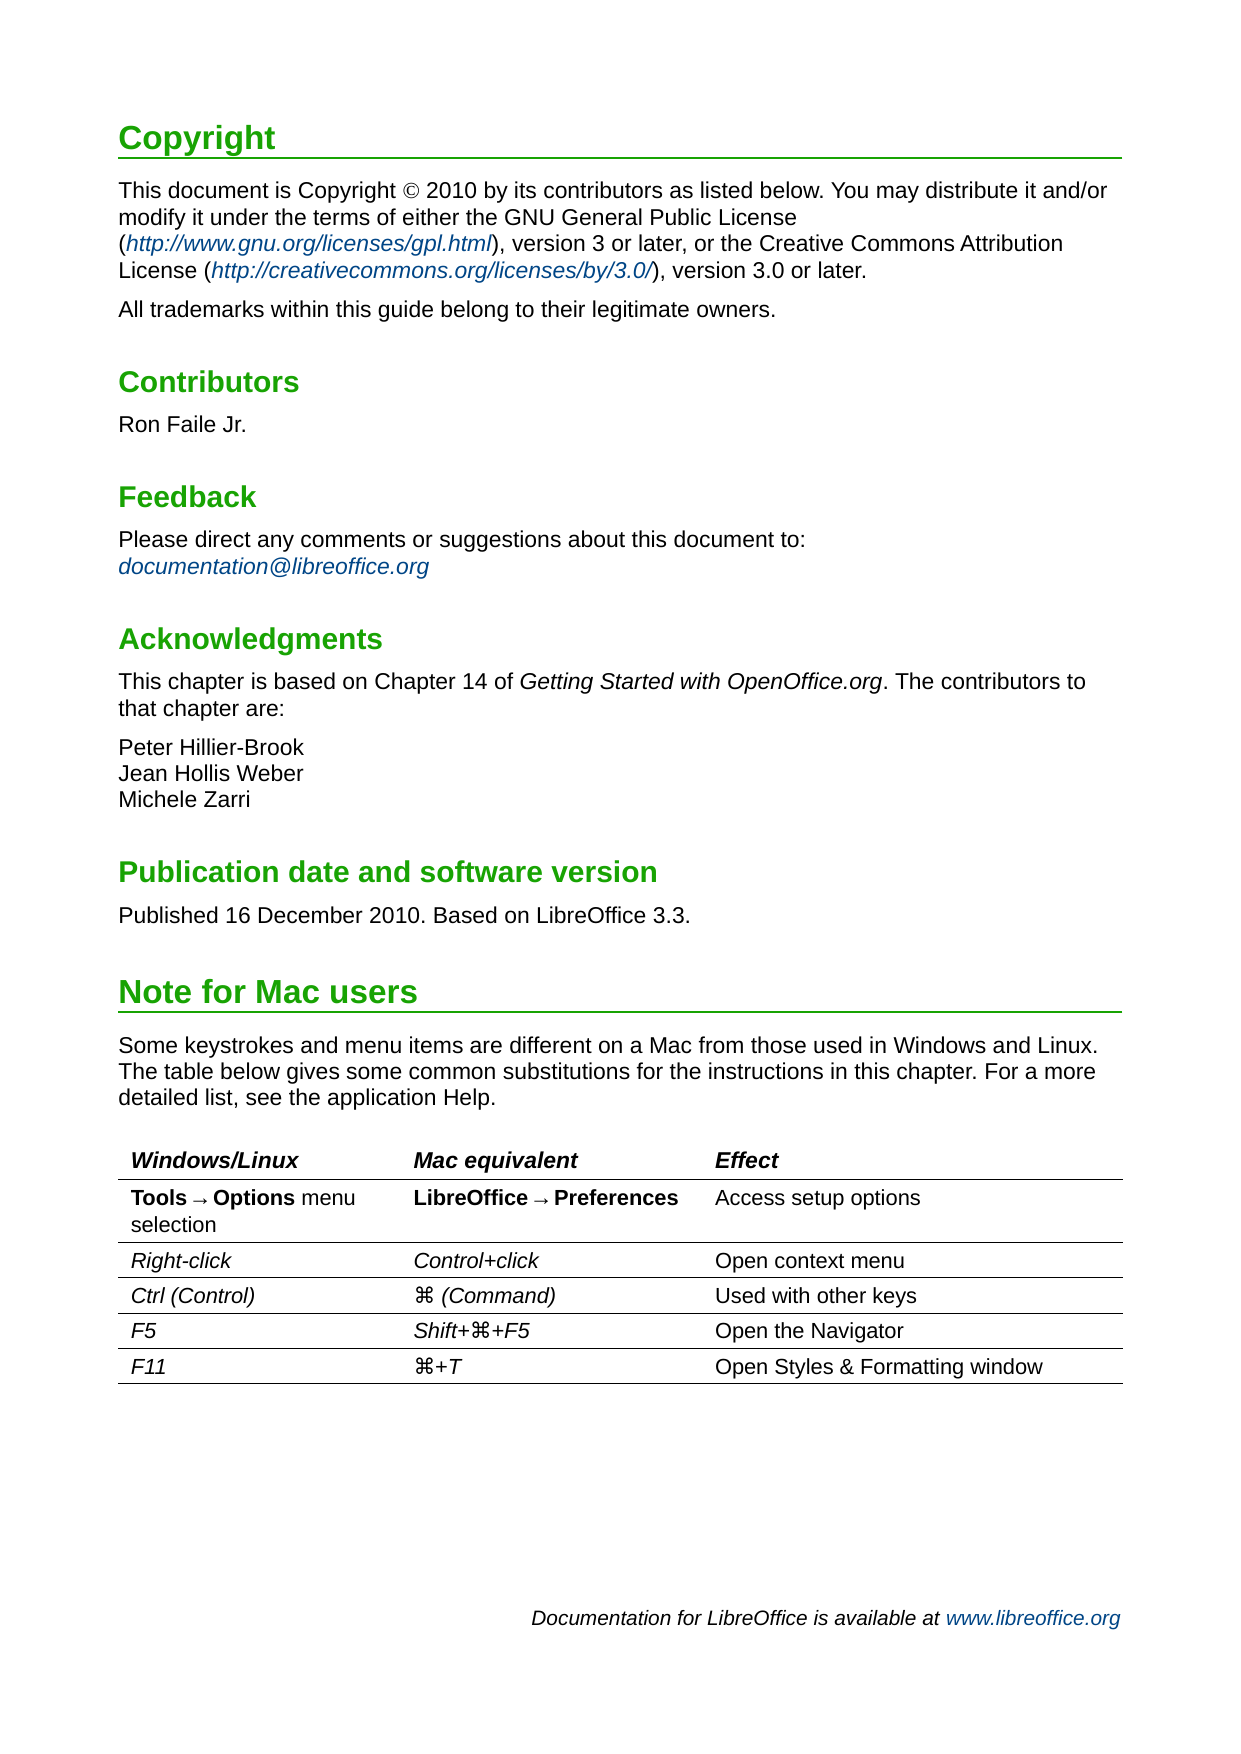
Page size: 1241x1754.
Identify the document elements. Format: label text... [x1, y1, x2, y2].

text This document is Copyright © 2010 by its contributors as listed below. You may distribute it and/or modify it under the terms of either the GNU General Public License (http://www.gnu.org/licenses/gpl.html), version 3 or later, or the Creative Commons Attribution License (http://creativecommons.org/licenses/by/3.0/), version 3.0 or later. [118, 177, 1122, 283]
table_cell Right-click [118, 1243, 401, 1277]
subtitle Copyright [118, 118, 1122, 157]
text Peter Hillier-Brook Jean Hollis Weber Michele Zarri [118, 733, 1122, 813]
text This chapter is based on Chapter 14 of Getting Started with OpenOffice.org. The contributors to that chapter are: [118, 668, 1122, 721]
text Publication date and software version [118, 854, 1122, 889]
table_cell Open Styles & Formatting window [703, 1349, 1122, 1383]
table_cell Access setup options [703, 1180, 1122, 1242]
table_cell z (Command) [401, 1278, 702, 1312]
table_cell Control+click [401, 1243, 702, 1277]
text Feedback [118, 479, 1122, 514]
table_cell Open the Navigator [703, 1314, 1122, 1348]
table_header Effect [703, 1141, 1122, 1179]
text Published 16 December 2010. Based on LibreOffice 3.3. [118, 902, 1122, 928]
text Some keystrokes and menu items are different on a Mac from those used in Windows and Linux. The table below gives some common substitutions for the instructions in this chapter. For a more detailed list, see the application Help. [118, 1032, 1122, 1111]
table_cell LibreOffice → Preferences [401, 1180, 702, 1242]
table_cell F5 [118, 1314, 401, 1348]
table_header Mac equivalent [401, 1141, 702, 1179]
table_cell F11 [118, 1349, 401, 1383]
table_cell z+T [401, 1349, 702, 1383]
text Contributors [118, 364, 1122, 398]
table_cell Used with other keys [703, 1278, 1122, 1312]
text All trademarks within this guide belong to their legitimate owners. [118, 296, 1122, 322]
table_cell Shift+z+F5 [401, 1314, 702, 1348]
table_cell Tools → Options menu selection [118, 1180, 401, 1242]
table_header Windows/Linux [118, 1141, 401, 1179]
table_cell Ctrl (Control) [118, 1278, 401, 1312]
subtitle Note for Mac users [118, 972, 1122, 1011]
text Please direct any comments or suggestions about this document to: documentation@libreoffice.org [118, 526, 1122, 579]
text Acknowledgments [118, 621, 1122, 656]
text Ron Faile Jr. [118, 411, 1122, 437]
table_cell Open context menu [703, 1243, 1122, 1277]
